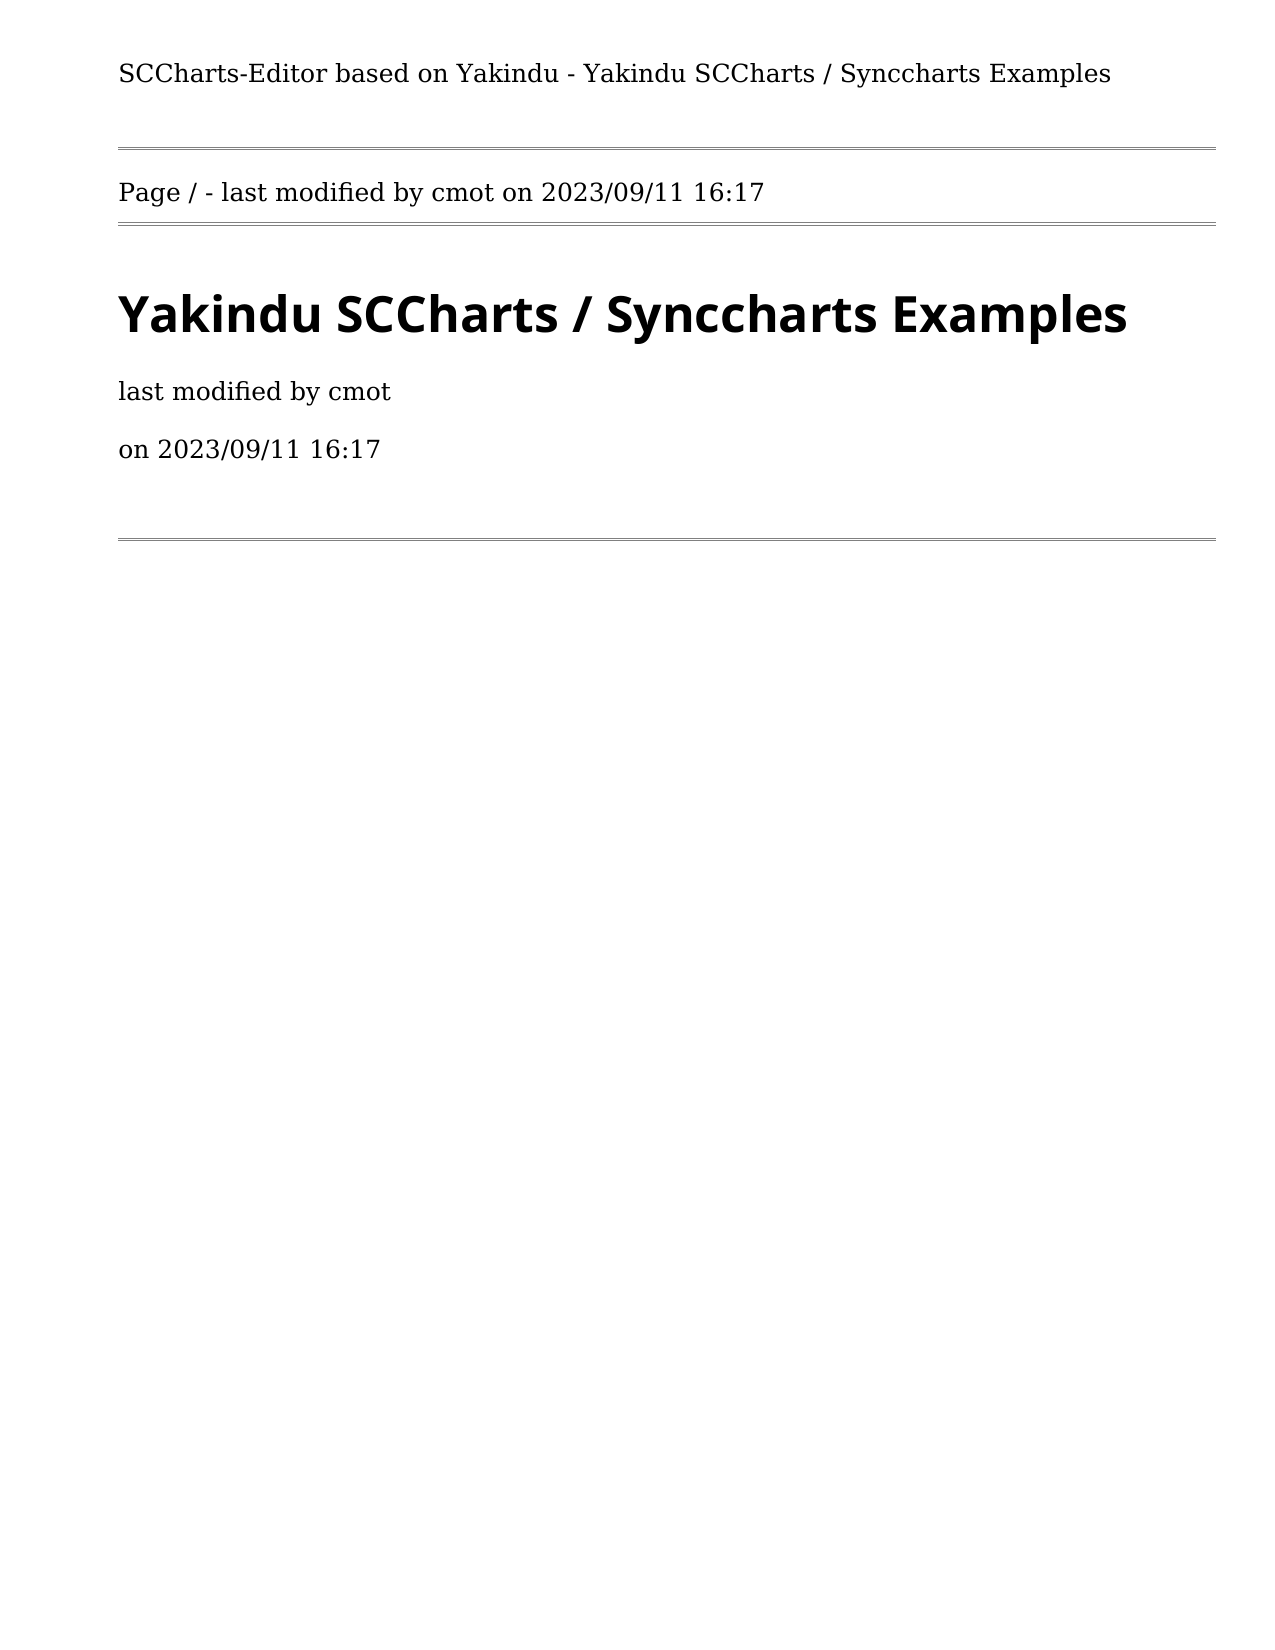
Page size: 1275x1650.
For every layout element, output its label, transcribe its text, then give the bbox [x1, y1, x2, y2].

text Page / - last modified by cmot on 2023/09/11 16:17 [118, 179, 1216, 208]
subtitle Yakindu SCCharts / Synccharts Examples [118, 279, 1216, 347]
text last modified by cmot [118, 377, 1216, 406]
text SCCharts-Editor based on Yakindu - Yakindu SCCharts / Synccharts Examples [118, 59, 1216, 88]
text on 2023/09/11 16:17 [118, 435, 1216, 464]
